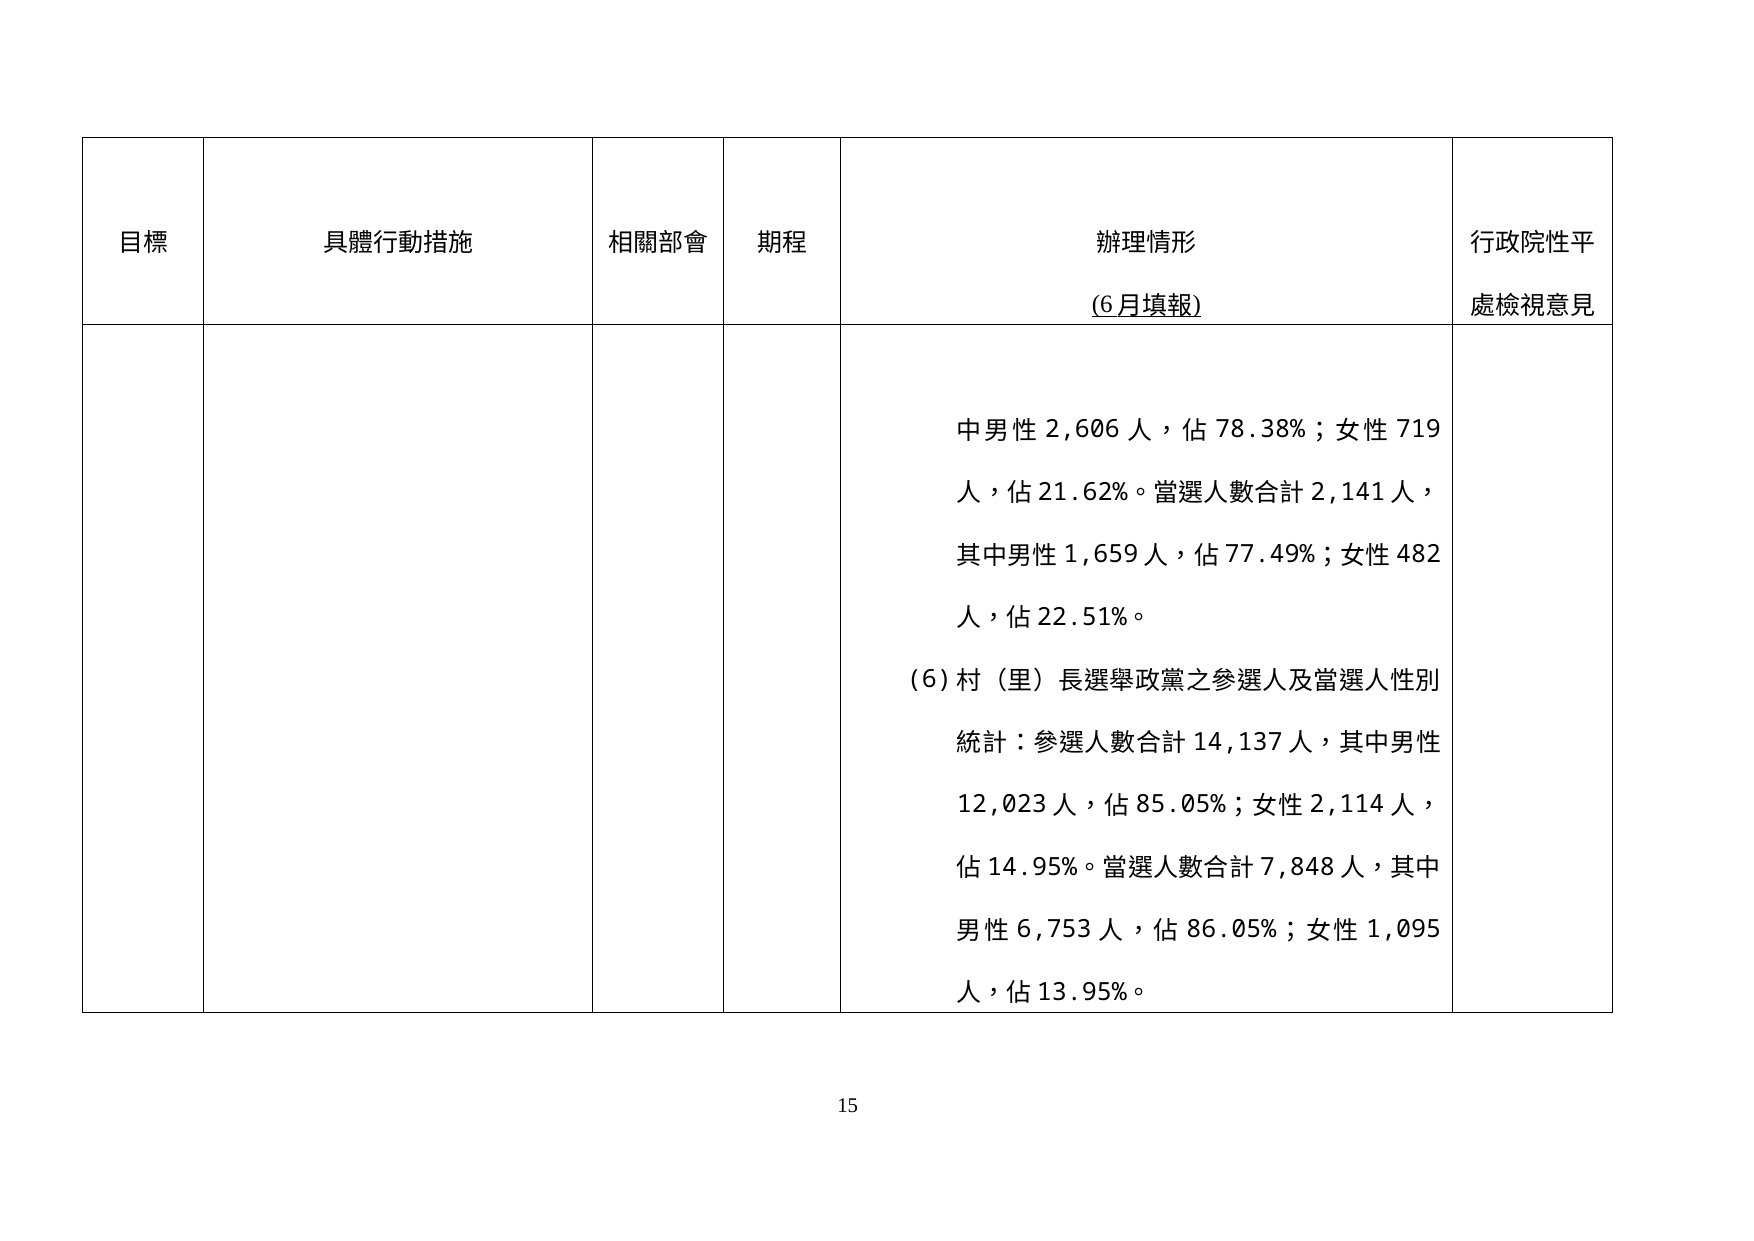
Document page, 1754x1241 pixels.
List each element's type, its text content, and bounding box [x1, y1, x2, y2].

table_cell [593, 325, 723, 1012]
table_header 期程 [724, 138, 840, 324]
table_header 目標 [83, 138, 203, 324]
table_cell [83, 325, 203, 1012]
table_cell [724, 325, 840, 1012]
table_header 具體行動措施 [204, 138, 592, 324]
table_header 行政院性平處檢視意見 [1453, 138, 1612, 324]
table_cell 103年地方公職人員選舉業於103年11月29日完成投開票作業，本會經彙整各直轄市、縣(市)選舉委員會函報之選舉人人數統計資料及參選人、當選人相關資料，完成103年地方公職人員選舉性別統計，並上傳本會網站性別統計專屬網頁，提供各界查詢利用。說明如下： 直轄市長、縣（市）長選舉之選舉人性別投票統計：男性性別投票率為67.70%，女性性別投票率為67.49%。 直轄市長、縣（市）長選舉參選人及當選人性別統計：參選人數合計84人，其中男性70人，佔83.33%；女性14人，佔16.67%。當選人數合計22人，其中男性20人，佔90.91%；女性2人，佔9.09%。 直轄市議員、縣（市）議員選舉參選人及當選人性別統計：參選人數合計1,600人，其中男性1,146人，佔71.63%；女性454人，佔28.38%。當選人數合計907人，其中男性629人，佔69.35%；女性278人，佔30.65%。 鄉（鎮、市、區）長選舉參選人及當選人性別統計：參選人數合計490人，其中男性421人，佔85.92%；女性69人，佔14.08%。當選人數合計204人，其中男性170人，佔83.33%；女性34人，佔16.67%。 鄉（鎮、市、區）民代表選舉參選人及當選人性別統計：參選人數合計3,325人，其中男性2,606人，佔78.38%；女性719人，佔21.62%。當選人數合計2,141人，其中男性1,659人，佔77.49%；女性482人，佔22.51%。 村（里）長選舉政黨之參選人及當選人性別統計：參選人數合計14,137人，其中男性12,023人，佔85.05%；女性2,114人，佔14.95%。當選人數合計7,848人，其中男性6,753人，佔86.05%；女性1,095人，佔13.95%。 直轄市議員、縣（市）議員選舉以婦女保障名額當選人數統計：議員總人數為907人，女性議員人數278人，佔30.65%。以婦女保障名額當選者為9人，佔女性議員人數3.24%。 鄉（鎮、市、區）民代表選舉以婦女保障名額當選人數統計：代表總人數2,141人，女性代表人數482人，佔22.51%。以婦女保障名額當選者為28人，佔女性代表人數5.81%。 前開性別統計結果，已分別於104年2月13日及6月12日提本會性別平等專案小組第21次及第22次委員會議報告。 另有關第14任總統、副總統選舉及第9屆立法委員選舉業經104年3月17日本會第463次委員會議決議定於105年1月16日同日舉行投票。為充實性別統計相關資訊，屆時擬配合辦理選舉人性別投票統計及立法委員參選人、當選人性別統計作業，並將統計結果上傳本會網頁開放查詢。 [841, 325, 1452, 1012]
table_header 辦理情形 (6月填報) [841, 138, 1452, 324]
table_cell [204, 325, 592, 1012]
table_header 相關部會 [593, 138, 723, 324]
table_cell [1453, 325, 1612, 1012]
